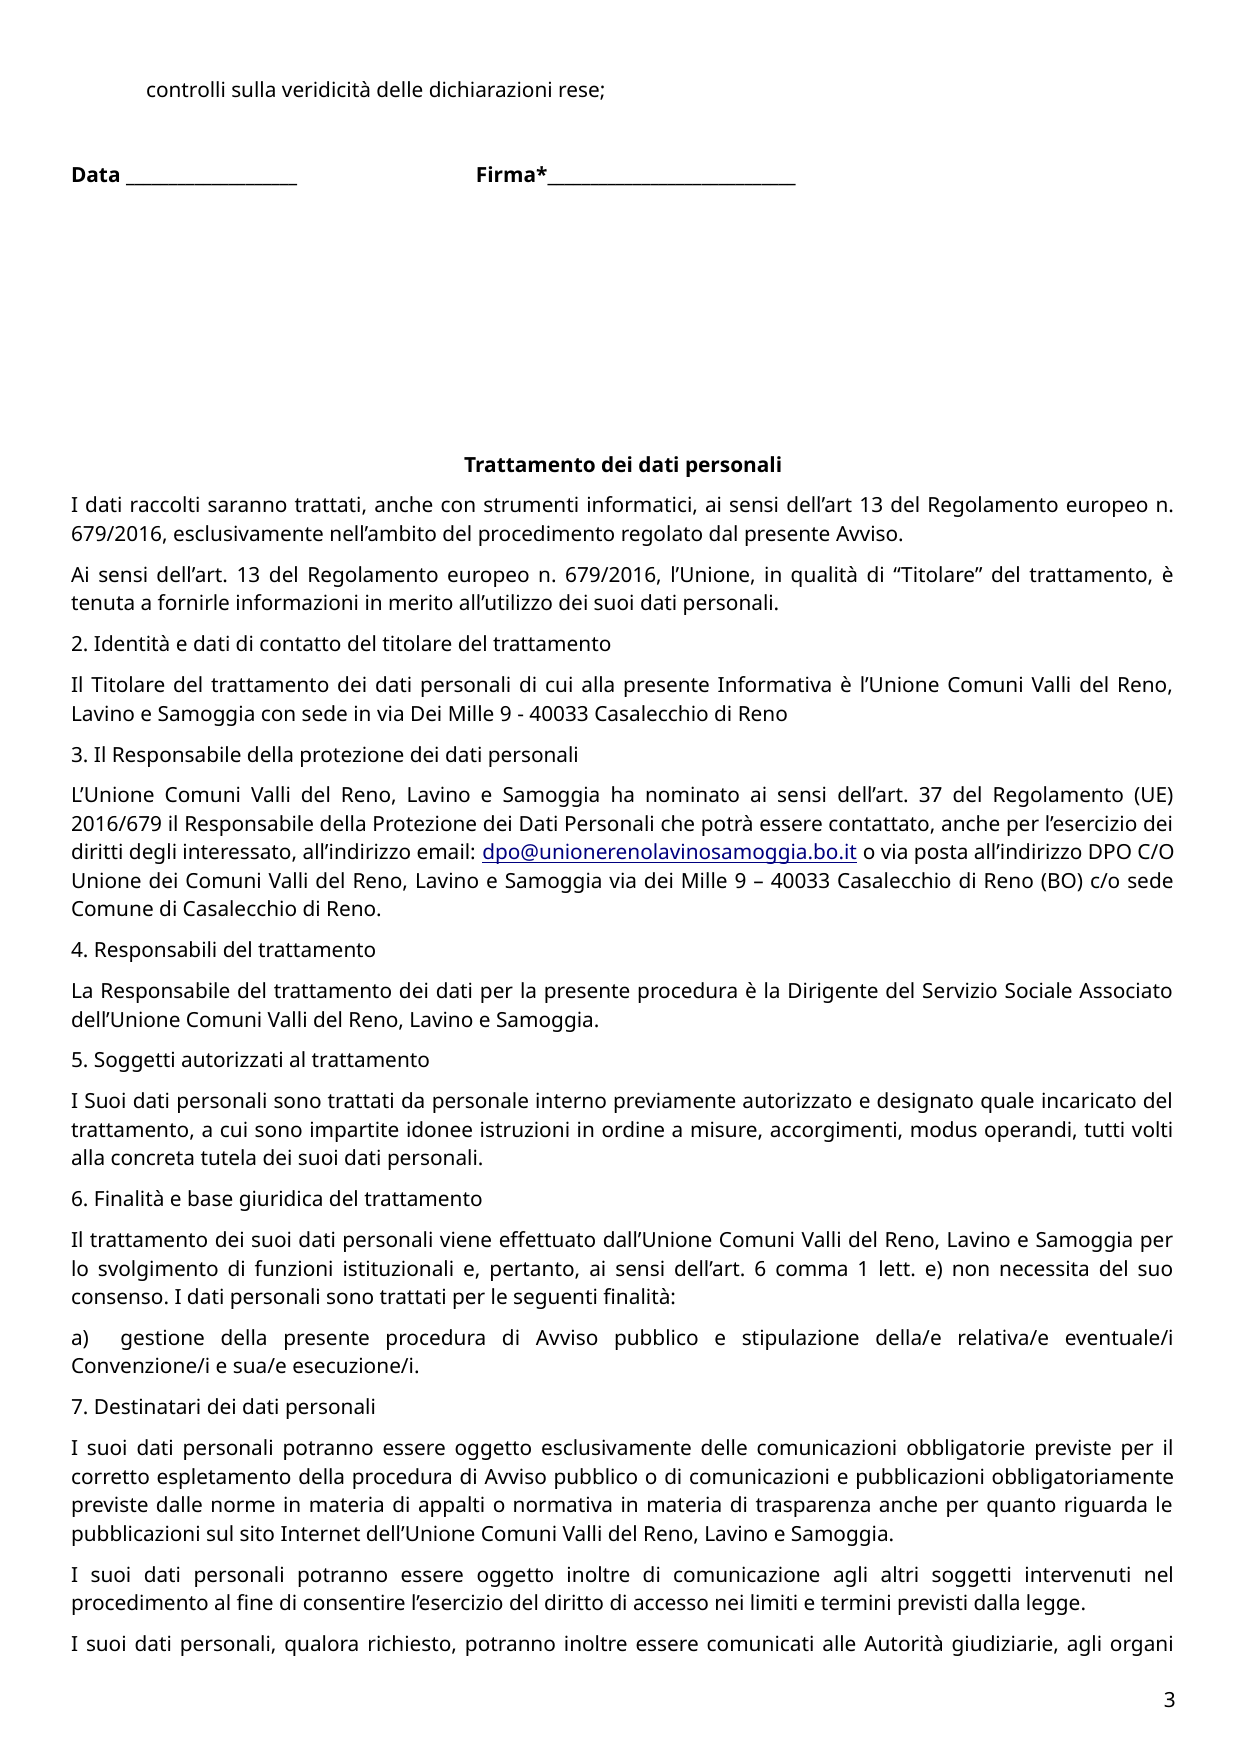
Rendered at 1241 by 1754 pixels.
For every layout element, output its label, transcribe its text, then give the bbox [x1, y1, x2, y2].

text 2. Identità e dati di contatto del titolare del trattamento [71, 629, 1175, 658]
text I suoi dati personali potranno essere oggetto inoltre di comunicazione agli altri soggetti intervenuti nel procedimento al fine di consentire l’esercizio del diritto di accesso nei limiti e termini previsti dalla legge. [71, 1560, 1175, 1617]
subtitle Trattamento dei dati personali [71, 450, 1175, 478]
text 4. Responsabili del trattamento [71, 935, 1175, 964]
text 7. Destinatari dei dati personali [71, 1392, 1175, 1421]
text Il trattamento dei suoi dati personali viene effettuato dall’Unione Comuni Valli del Reno, Lavino e Samoggia per lo svolgimento di funzioni istituzionali e, pertanto, ai sensi dell’art. 6 comma 1 lett. e) non necessita del suo consenso. I dati personali sono trattati per le seguenti finalità: [71, 1225, 1175, 1311]
text 5. Soggetti autorizzati al trattamento [71, 1046, 1175, 1074]
text Il Titolare del trattamento dei dati personali di cui alla presente Informativa è l’Unione Comuni Valli del Reno, Lavino e Samoggia con sede in via Dei Mille 9 - 40033 Casalecchio di Reno [71, 670, 1175, 727]
text La Responsabile del trattamento dei dati per la presente procedura è la Dirigente del Servizio Sociale Associato dell’Unione Comuni Valli del Reno, Lavino e Samoggia. [71, 976, 1175, 1033]
text I dati raccolti saranno trattati, anche con strumenti informatici, ai sensi dell’art 13 del Regolamento europeo n. 679/2016, esclusivamente nell’ambito del procedimento regolato dal presente Avviso. [71, 491, 1175, 547]
text Data ____________________ Firma*_____________________________ [71, 160, 1175, 189]
text I Suoi dati personali sono trattati da personale interno previamente autorizzato e designato quale incaricato del trattamento, a cui sono impartite idonee istruzioni in ordine a misure, accorgimenti, modus operandi, tutti volti alla concreta tutela dei suoi dati personali. [71, 1087, 1175, 1172]
text L’Unione Comuni Valli del Reno, Lavino e Samoggia ha nominato ai sensi dell’art. 37 del Regolamento (UE) 2016/679 il Responsabile della Protezione dei Dati Personali che potrà essere contattato, anche per l’esercizio dei diritti degli interessato, all’indirizzo email: dpo@unionerenolavinosamoggia.bo.it o via posta all’indirizzo DPO C/O Unione dei Comuni Valli del Reno, Lavino e Samoggia via dei Mille 9 – 40033 Casalecchio di Reno (BO) c/o sede Comune di Casalecchio di Reno. [71, 781, 1175, 923]
text I suoi dati personali potranno essere oggetto esclusivamente delle comunicazioni obbligatorie previste per il corretto espletamento della procedura di Avviso pubblico o di comunicazioni e pubblicazioni obbligatoriamente previste dalle norme in materia di appalti o normativa in materia di trasparenza anche per quanto riguarda le pubblicazioni sul sito Internet dell’Unione Comuni Valli del Reno, Lavino e Samoggia. [71, 1433, 1175, 1547]
text I suoi dati personali, qualora richiesto, potranno inoltre essere comunicati alle Autorità giudiziarie, agli organi [71, 1629, 1175, 1657]
text Ai sensi dell’art. 13 del Regolamento europeo n. 679/2016, l’Unione, in qualità di “Titolare” del trattamento, è tenuta a fornirle informazioni in merito all’utilizzo dei suoi dati personali. [71, 560, 1175, 617]
text a) gestione della presente procedura di Avviso pubblico e stipulazione della/e relativa/e eventuale/i Convenzione/i e sua/e esecuzione/i. [71, 1323, 1175, 1380]
text 3. Il Responsabile della protezione dei dati personali [71, 740, 1175, 768]
text 6. Finalità e base giuridica del trattamento [71, 1184, 1175, 1213]
list controlli sulla veridicità delle dichiarazioni rese; [108, 75, 1175, 103]
